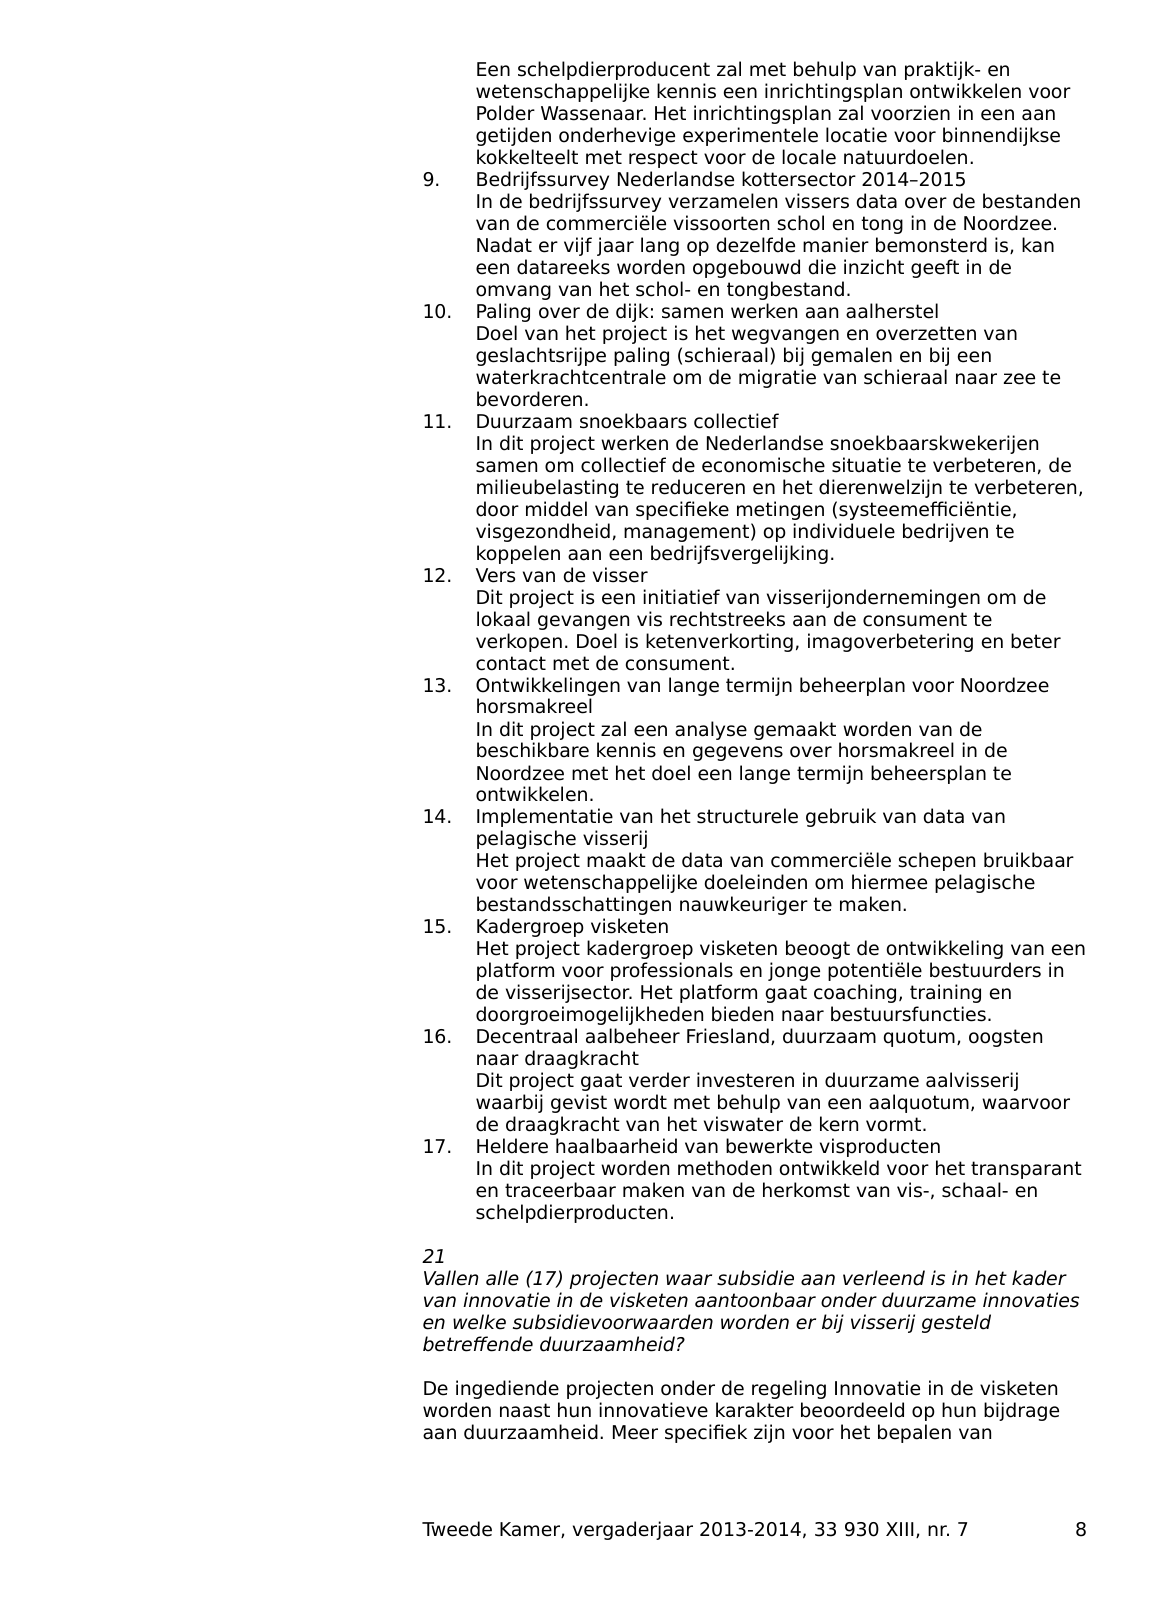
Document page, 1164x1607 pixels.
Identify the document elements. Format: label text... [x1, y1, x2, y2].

text Het project kadergroep visketen beoogt de ontwikkeling van een platform voor professionals en jonge potentiële bestuurders in de visserijsector. Het platform gaat coaching, training en doorgroeimogelijkheden bieden naar bestuursfuncties. [475, 938, 1087, 1026]
text 16. Decentraal aalbeheer Friesland, duurzaam quotum, oogsten naar draagkracht [422, 1026, 1087, 1070]
text 10. Paling over de dijk: samen werken aan aalherstel [422, 301, 1087, 323]
text Dit project gaat verder investeren in duurzame aalvisserij waarbij gevist wordt met behulp van een aalquotum, waarvoor de draagkracht van het viswater de kern vormt. [475, 1070, 1087, 1136]
text 13. Ontwikkelingen van lange termijn beheerplan voor Noordzee horsmakreel [422, 674, 1087, 718]
text Het project maakt de data van commerciële schepen bruikbaar voor wetenschappelijke doeleinden om hiermee pelagische bestandsschattingen nauwkeuriger te maken. [475, 850, 1087, 916]
text Dit project is een initiatief van visserijondernemingen om de lokaal gevangen vis rechtstreeks aan de consument te verkopen. Doel is ketenverkorting, imagoverbetering en beter contact met de consument. [475, 587, 1087, 674]
text 12. Vers van de visser [422, 564, 1087, 587]
text Vallen alle (17) projecten waar subsidie aan verleend is in het kader van innovatie in de visketen aantoonbaar onder duurzame innovaties en welke subsidievoorwaarden worden er bij visserij gesteld betreffende duurzaamheid? [422, 1268, 1087, 1356]
text Een schelpdierproducent zal met behulp van praktijk- en wetenschappelijke kennis een inrichtingsplan ontwikkelen voor Polder Wassenaar. Het inrichtingsplan zal voorzien in een aan getijden onderhevige experimentele locatie voor binnendijkse kokkelteelt met respect voor de locale natuurdoelen. [475, 59, 1087, 169]
text 14. Implementatie van het structurele gebruik van data van pelagische visserij [422, 806, 1087, 850]
text In de bedrijfssurvey verzamelen vissers data over de bestanden van de commerciële vissoorten schol en tong in de Noordzee. Nadat er vijf jaar lang op dezelfde manier bemonsterd is, kan een datareeks worden opgebouwd die inzicht geeft in de omvang van het schol- en tongbestand. [475, 191, 1087, 301]
text In dit project werken de Nederlandse snoekbaarskwekerijen samen om collectief de economische situatie te verbeteren, de milieubelasting te reduceren en het dierenwelzijn te verbeteren, door middel van specifieke metingen (systeemefficiëntie, visgezondheid, management) op individuele bedrijven te koppelen aan een bedrijfsvergelijking. [475, 433, 1087, 564]
text 17. Heldere haalbaarheid van bewerkte visproducten [422, 1136, 1087, 1158]
text In dit project worden methoden ontwikkeld voor het transparant en traceerbaar maken van de herkomst van vis-, schaal- en schelpdierproducten. [475, 1158, 1087, 1224]
text 15. Kadergroep visketen [422, 916, 1087, 938]
text De ingediende projecten onder de regeling Innovatie in de visketen worden naast hun innovatieve karakter beoordeeld op hun bijdrage aan duurzaamheid. Meer specifiek zijn voor het bepalen van [422, 1378, 1087, 1444]
text 9. Bedrijfssurvey Nederlandse kottersector 2014–2015 [422, 169, 1087, 191]
text 21 [422, 1246, 1087, 1268]
text 11. Duurzaam snoekbaars collectief [422, 411, 1087, 433]
text Doel van het project is het wegvangen en overzetten van geslachtsrijpe paling (schieraal) bij gemalen en bij een waterkrachtcentrale om de migratie van schieraal naar zee te bevorderen. [475, 323, 1087, 411]
text In dit project zal een analyse gemaakt worden van de beschikbare kennis en gegevens over horsmakreel in de Noordzee met het doel een lange termijn beheersplan te ontwikkelen. [475, 718, 1087, 806]
